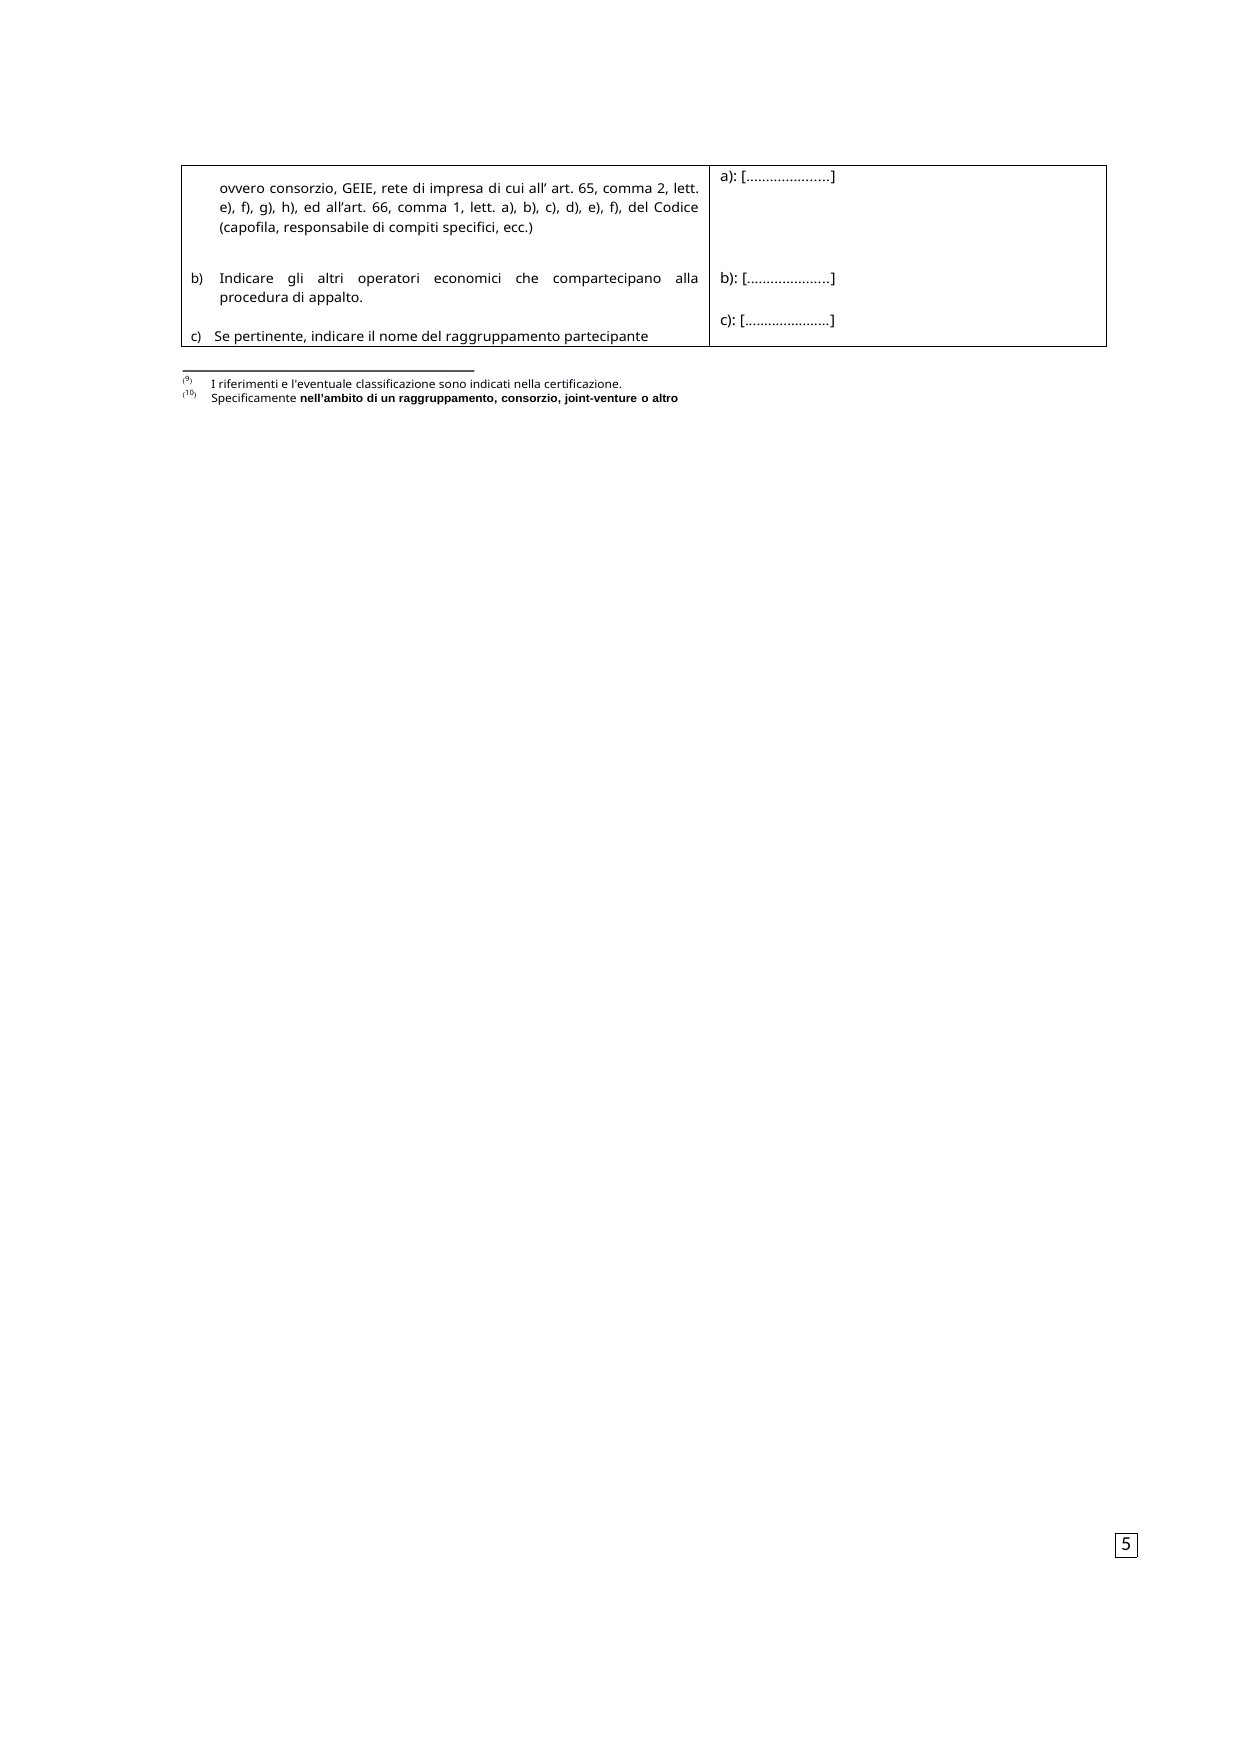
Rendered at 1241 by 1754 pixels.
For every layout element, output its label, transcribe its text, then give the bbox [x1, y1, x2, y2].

table_cell a): [ ] b): [ ] c): [ ] [710, 166, 1106, 346]
table_cell ovvero consorzio, GEIE, rete di impresa di cui all’ art. 65, comma 2, lett. e), f), g), h), ed all’art. 66, comma 1, lett. a), b), c), d), e), f), del Codice (capofila, responsabile di compiti specifici, ecc.) Indicare gli altri operatori economici che compartecipano alla procedura di appalto. Se pertinente, indicare il nome del raggruppamento partecipante [182, 166, 709, 346]
text (10) Specificamente nell’ambito di un raggruppamento, consorzio, joint-venture o altro [182, 391, 1196, 405]
text (9) I riferimenti e l'eventuale classificazione sono indicati nella certificazione. [182, 377, 1196, 391]
